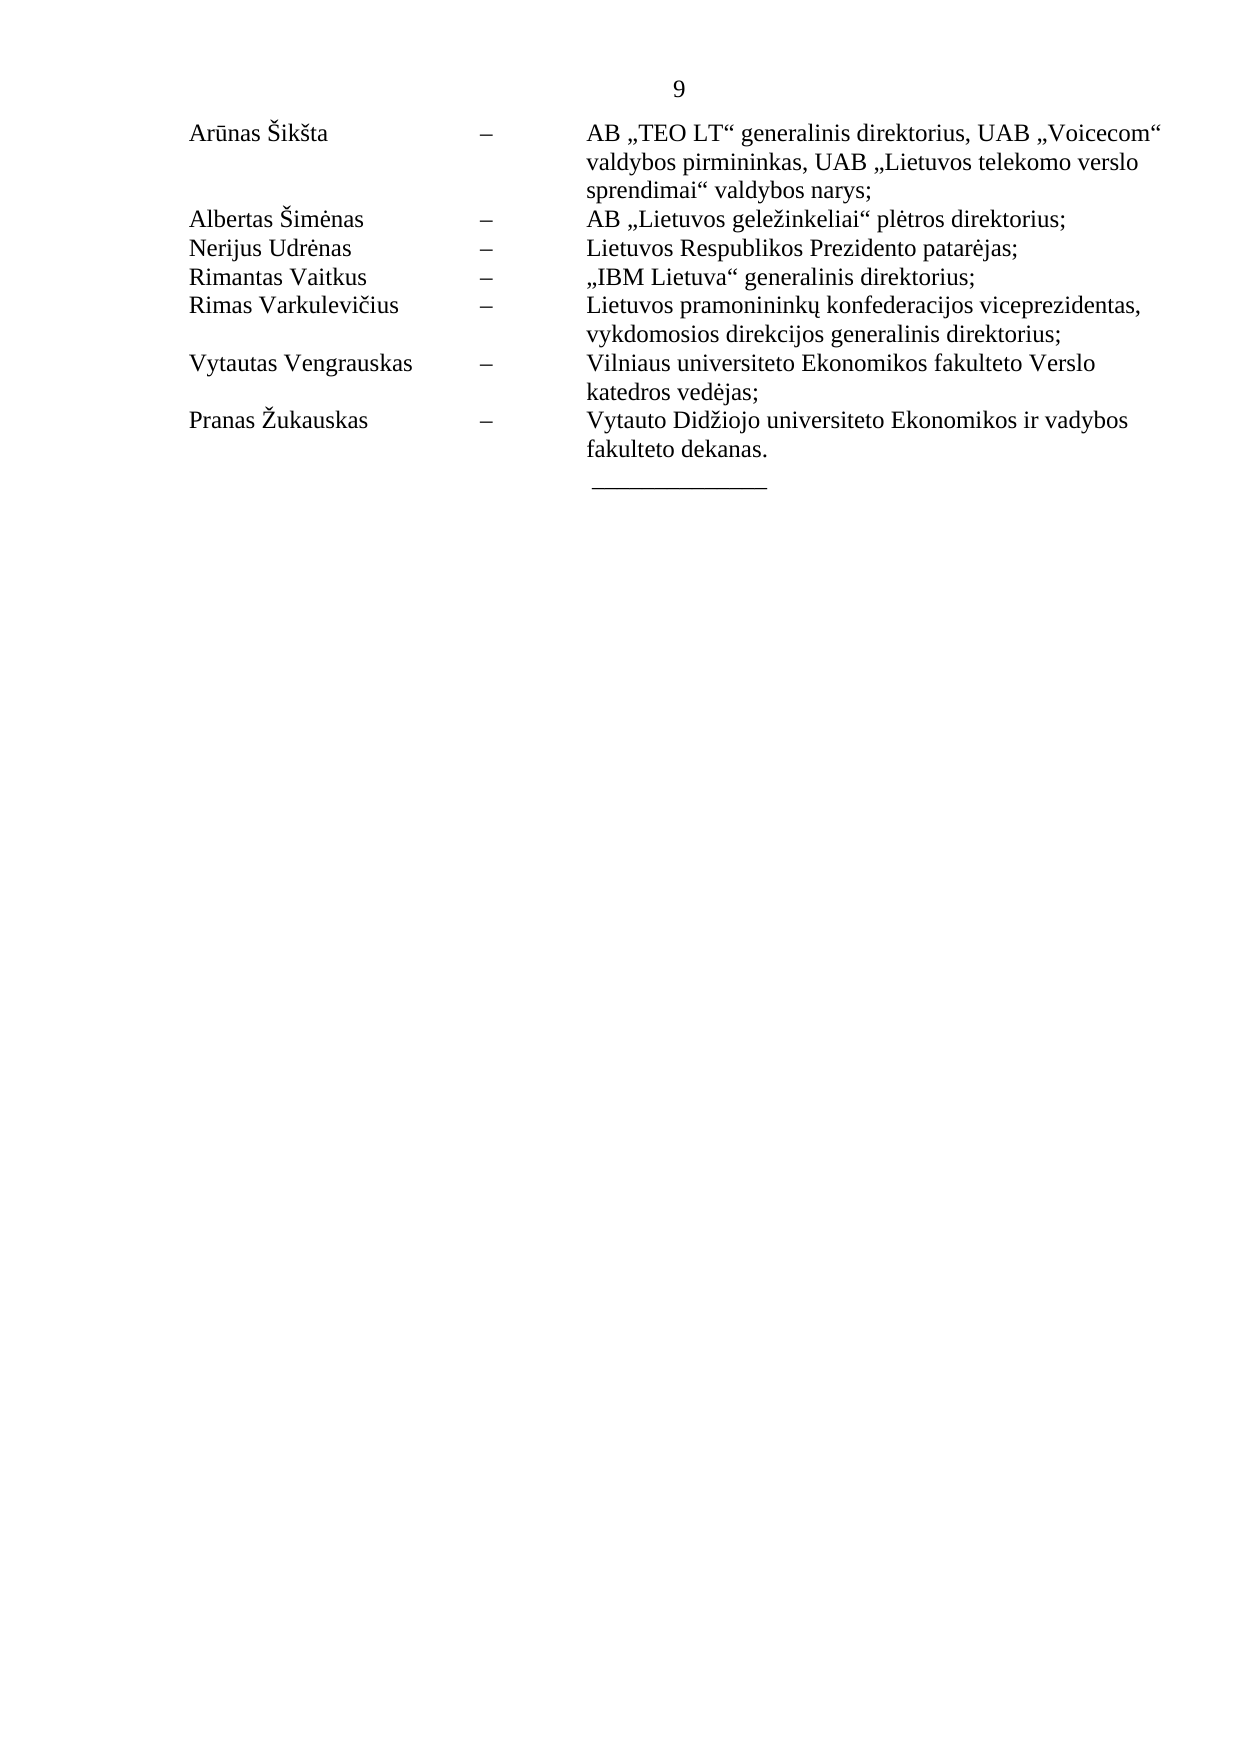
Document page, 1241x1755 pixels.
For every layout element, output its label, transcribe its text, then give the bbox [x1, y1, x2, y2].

table_cell Arūnas Šikšta [177, 118, 468, 204]
table_cell Vytautas Vengrauskas [177, 348, 468, 406]
table_cell – [469, 233, 575, 262]
table_cell AB „TEO LT“ generalinis direktorius, UAB „Voicecom“ valdybos pirmininkas, UAB „Lietuvos telekomo verslo sprendimai“ valdybos narys; [575, 118, 1181, 204]
table_cell AB „Lietuvos geležinkeliai“ plėtros direktorius; [575, 204, 1181, 233]
table_cell Lietuvos Respublikos Prezidento patarėjas; [575, 233, 1181, 262]
table_cell Nerijus Udrėnas [177, 233, 468, 262]
table_cell – [469, 406, 575, 463]
table_cell – [469, 204, 575, 233]
table_cell Rimas Varkulevičius [177, 291, 468, 348]
table_cell Rimantas Vaitkus [177, 262, 468, 291]
table_cell – [469, 348, 575, 406]
table_cell – [469, 291, 575, 348]
table_cell Pranas Žukauskas [177, 406, 468, 463]
text ______________ [177, 463, 1181, 492]
table_cell Vytauto Didžiojo universiteto Ekonomikos ir vadybos fakulteto dekanas. [575, 406, 1181, 463]
table_cell – [469, 118, 575, 204]
table_cell „IBM Lietuva“ generalinis direktorius; [575, 262, 1181, 291]
table_cell – [469, 262, 575, 291]
table_cell Albertas Šimėnas [177, 204, 468, 233]
table_cell Lietuvos pramonininkų konfederacijos viceprezidentas, vykdomosios direkcijos generalinis direktorius; [575, 291, 1181, 348]
table_cell Vilniaus universiteto Ekonomikos fakulteto Verslo katedros vedėjas; [575, 348, 1181, 406]
